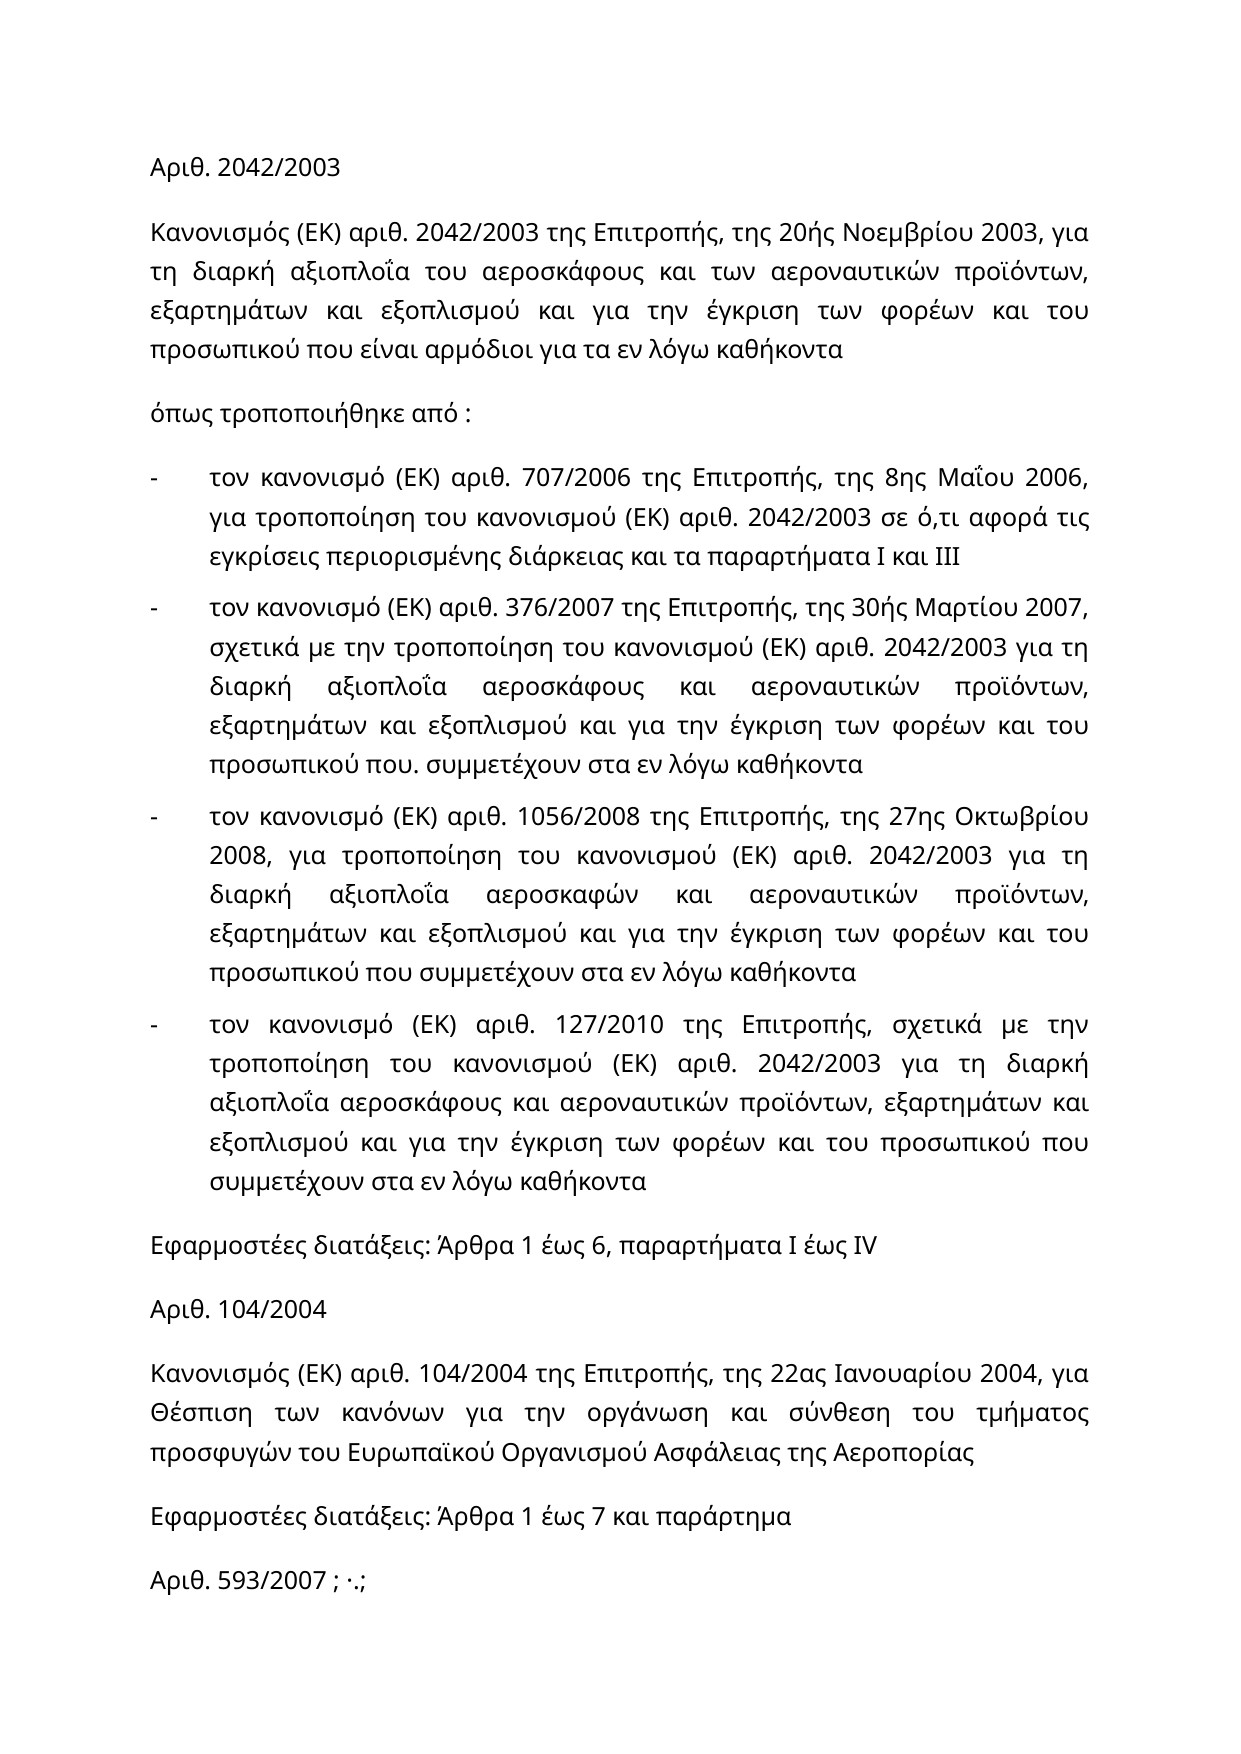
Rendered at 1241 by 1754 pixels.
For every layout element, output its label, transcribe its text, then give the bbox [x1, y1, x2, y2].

list - τον κανονισμό (ΕΚ) αριθ. 127/2010 της Επιτροπής, σχετικά με την τροποποίηση του κανονισμού (ΕΚ) αριθ. 2042/2003 για τη διαρκή αξιοπλοΐα αεροσκάφους και αεροναυτικών προϊόντων, εξαρτημάτων και εξοπλισμού και για την έγκριση των φορέων και του προσωπικού που συμμετέχουν στα εν λόγω καθήκοντα [150, 1007, 1090, 1197]
text όπως τροποποιήθηκε από : [150, 396, 1090, 430]
list - τον κανονισμό (ΕΚ) αριθ. 376/2007 της Επιτροπής, της 30ής Μαρτίου 2007, σχετικά με την τροποποίηση του κανονισμού (ΕΚ) αριθ. 2042/2003 για τη διαρκή αξιοπλοΐα αεροσκάφους και αεροναυτικών προϊόντων, εξαρτημάτων και εξοπλισμού και για την έγκριση των φορέων και του προσωπικού που. συμμετέχουν στα εν λόγω καθήκοντα [150, 590, 1090, 781]
list - τον κανονισμό (ΕΚ) αριθ. 707/2006 της Επιτροπής, της 8ης Μαΐου 2006, για τροποποίηση του κανονισμού (ΕΚ) αριθ. 2042/2003 σε ό,τι αφορά τις εγκρίσεις περιορισμένης διάρκειας και τα παραρτήματα Ι και III [150, 460, 1090, 572]
text Εφαρμοστέες διατάξεις: Άρθρα 1 έως 7 και παράρτημα [150, 1498, 1090, 1532]
text Αριθ. 2042/2003 [150, 150, 1090, 184]
text Αριθ. 104/2004 [150, 1292, 1090, 1326]
list - τον κανονισμό (ΕΚ) αριθ. 1056/2008 της Επιτροπής, της 27ης Οκτωβρίου 2008, για τροποποίηση του κανονισμού (ΕΚ) αριθ. 2042/2003 για τη διαρκή αξιοπλοΐα αεροσκαφών και αεροναυτικών προϊόντων, εξαρτημάτων και εξοπλισμού και για την έγκριση των φορέων και του προσωπικού που συμμετέχουν στα εν λόγω καθήκοντα [150, 798, 1090, 989]
text Αριθ. 593/2007 ; ·.; [150, 1562, 1090, 1597]
text Κανονισμός (ΕΚ) αριθ. 104/2004 της Επιτροπής, της 22ας Ιανουαρίου 2004, για Θέσπιση των κανόνων για την οργάνωση και σύνθεση του τμήματος προσφυγών του Ευρωπαϊκού Οργανισμού Ασφάλειας της Αεροπορίας [150, 1356, 1090, 1468]
text Κανονισμός (ΕΚ) αριθ. 2042/2003 της Επιτροπής, της 20ής Νοεμβρίου 2003, για τη διαρκή αξιοπλοΐα του αεροσκάφους και των αεροναυτικών προϊόντων, εξαρτημάτων και εξοπλισμού και για την έγκριση των φορέων και του προσωπικού που είναι αρμόδιοι για τα εν λόγω καθήκοντα [150, 214, 1090, 366]
text Εφαρμοστέες διατάξεις: Άρθρα 1 έως 6, παραρτήματα Ι έως IV [150, 1227, 1090, 1262]
